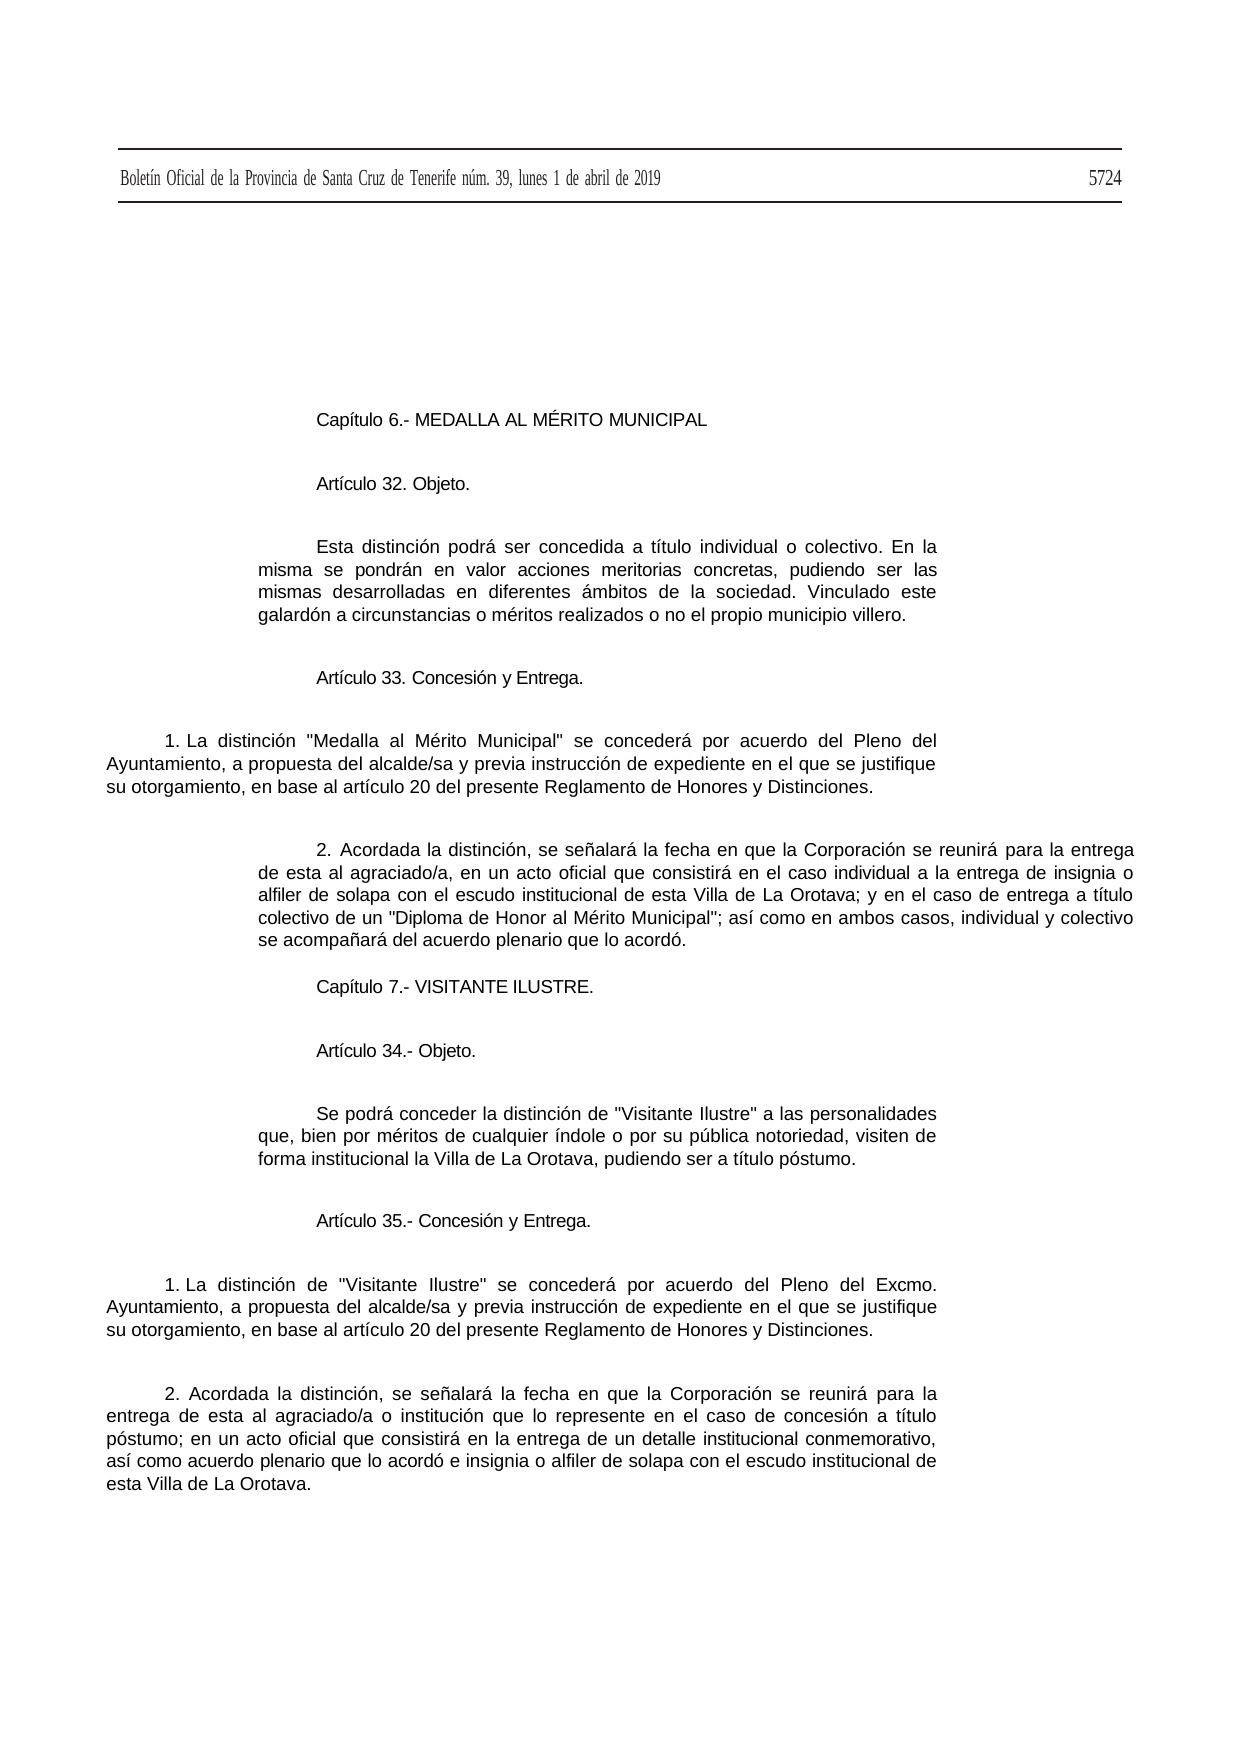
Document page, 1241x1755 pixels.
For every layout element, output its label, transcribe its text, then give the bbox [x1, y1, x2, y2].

text Artículo 35.- Concesión y Entrega. [316, 1210, 1134, 1232]
list Acordada la distinción, se señalará la fecha en que la Corporación se reunirá para la entrega de esta al agraciado/a, en un acto oficial que consistirá en el caso individual a la entrega de insignia o alfiler de solapa con el escudo institucional de esta Villa de La Orotava; y en el caso de entrega a título colectivo de un "Diploma de Honor al Mérito Municipal"; así como en ambos casos, individual y colectivo se acompañará del acuerdo plenario que lo acordó. [258, 839, 1134, 951]
list La distinción de "Visitante Ilustre" se concederá por acuerdo del Pleno del Excmo. Ayuntamiento, a propuesta del alcalde/sa y previa instrucción de expediente en el que se justifique su otorgamiento, en base al artículo 20 del presente Reglamento de Honores y Distinciones. [106, 1274, 937, 1341]
list Acordada la distinción, se señalará la fecha en que la Corporación se reunirá para la entrega de esta al agraciado/a o institución que lo represente en el caso de concesión a título póstumo; en un acto oficial que consistirá en la entrega de un detalle institucional conmemorativo, así como acuerdo plenario que lo acordó e insignia o alfiler de solapa con el escudo institucional de esta Villa de La Orotava. [106, 1382, 937, 1494]
text Artículo 32. Objeto. [316, 472, 1134, 494]
text Esta distinción podrá ser concedida a título individual o colectivo. En la misma se pondrán en valor acciones meritorias concretas, pudiendo ser las mismas desarrolladas en diferentes ámbitos de la sociedad. Vinculado este galardón a circunstancias o méritos realizados o no el propio municipio villero. [258, 536, 937, 625]
text Capítulo 7.- VISITANTE ILUSTRE. [316, 976, 1134, 997]
text Capítulo 6.- MEDALLA AL MÉRITO MUNICIPAL [316, 409, 1134, 431]
text Se podrá conceder la distinción de "Visitante Ilustre" a las personalidades que, bien por méritos de cualquier índole o por su pública notoriedad, visiten de forma institucional la Villa de La Orotava, pudiendo ser a título póstumo. [258, 1102, 937, 1169]
list La distinción "Medalla al Mérito Municipal" se concederá por acuerdo del Pleno del Ayuntamiento, a propuesta del alcalde/sa y previa instrucción de expediente en el que se justifique su otorgamiento, en base al artículo 20 del presente Reglamento de Honores y Distinciones. [106, 730, 937, 797]
text Artículo 34.- Objeto. [316, 1039, 1134, 1061]
text Artículo 33. Concesión y Entrega. [316, 667, 1134, 688]
